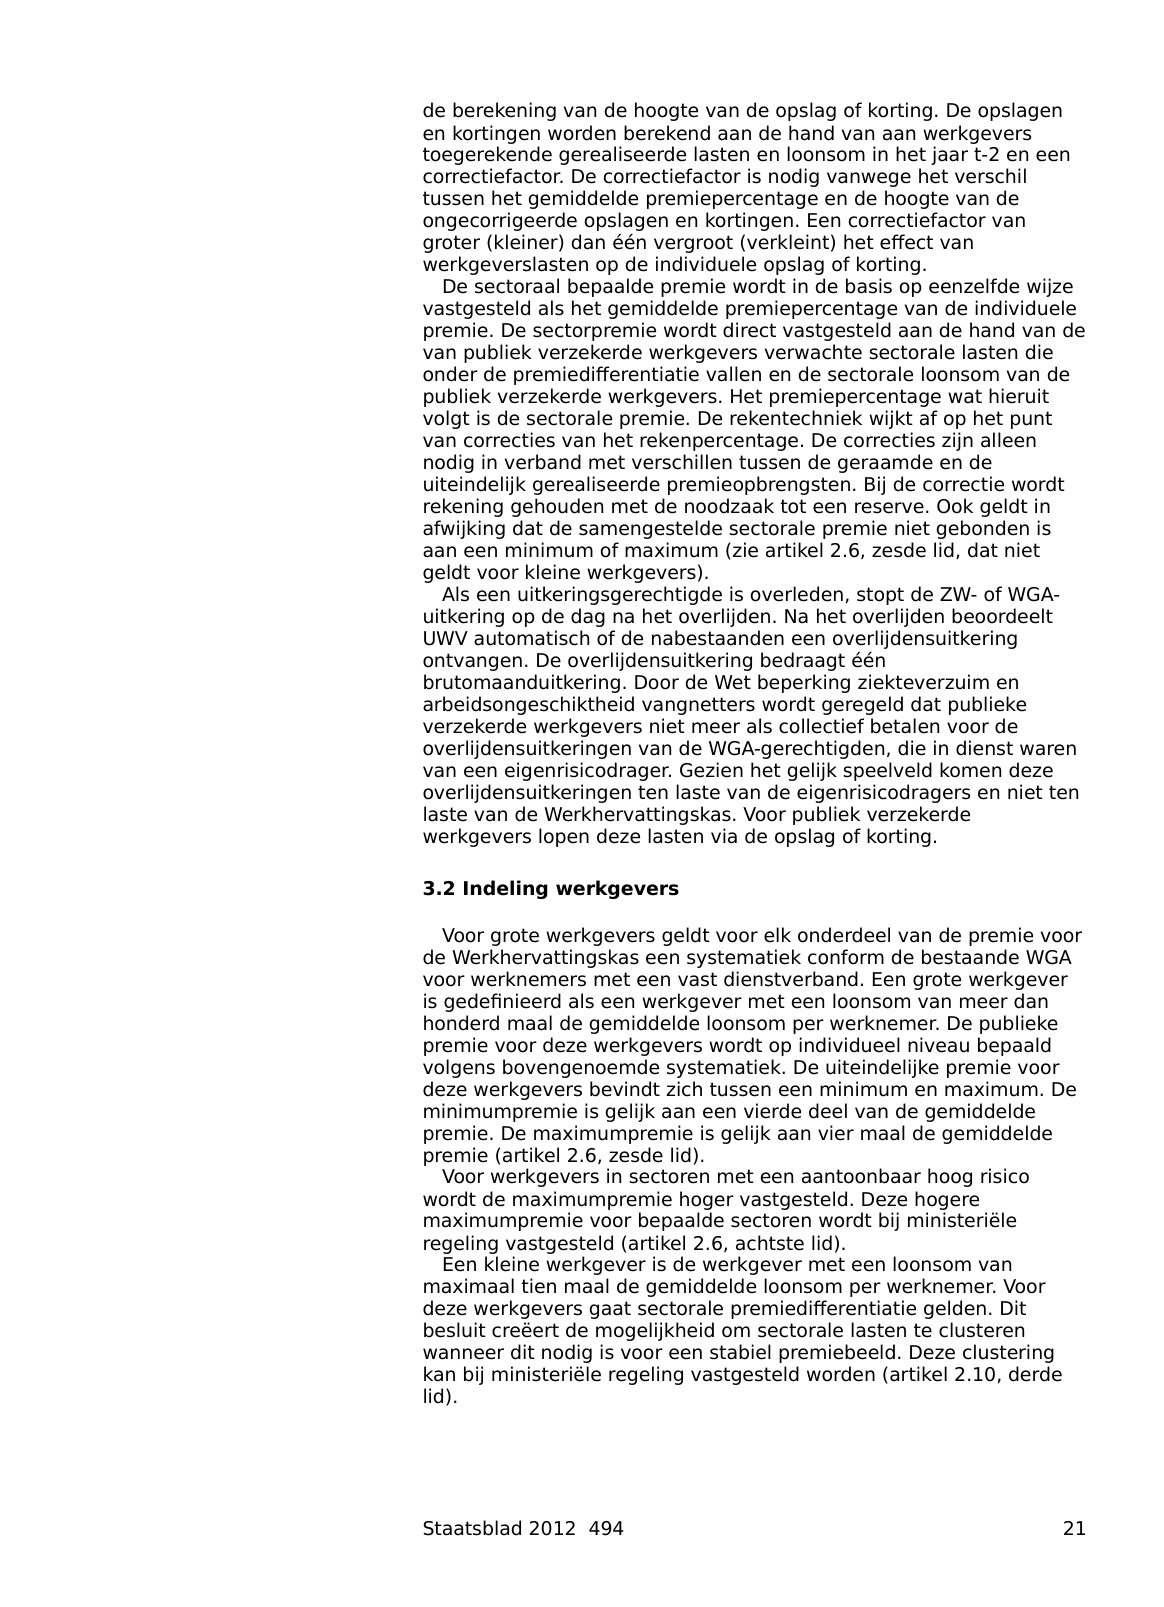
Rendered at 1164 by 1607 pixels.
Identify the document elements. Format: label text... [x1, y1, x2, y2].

text Een kleine werkgever is de werkgever met een loonsom van maximaal tien maal de gemiddelde loonsom per werknemer. Voor deze werkgevers gaat sectorale premiedifferentiatie gelden. Dit besluit creëert de mogelijkheid om sectorale lasten te clusteren wanneer dit nodig is voor een stabiel premiebeeld. Deze clustering kan bij ministeriële regeling vastgesteld worden (artikel 2.10, derde lid). [422, 1254, 1087, 1408]
text Als een uitkeringsgerechtigde is overleden, stopt de ZW- of WGA-uitkering op de dag na het overlijden. Na het overlijden beoordeelt UWV automatisch of de nabestaanden een overlijdensuitkering ontvangen. De overlijdensuitkering bedraagt één brutomaanduitkering. Door de Wet beperking ziekteverzuim en arbeidsongeschiktheid vangnetters wordt geregeld dat publieke verzekerde werkgevers niet meer als collectief betalen voor de overlijdensuitkeringen van de WGA-gerechtigden, die in dienst waren van een eigenrisicodrager. Gezien het gelijk speelveld komen deze overlijdensuitkeringen ten laste van de eigenrisicodragers en niet ten laste van de Werkhervattingskas. Voor publiek verzekerde werkgevers lopen deze lasten via de opslag of korting. [422, 584, 1087, 848]
text de berekening van de hoogte van de opslag of korting. De opslagen en kortingen worden berekend aan de hand van aan werkgevers toegerekende gerealiseerde lasten en loonsom in het jaar t-2 en een correctiefactor. De correctiefactor is nodig vanwege het verschil tussen het gemiddelde premiepercentage en de hoogte van de ongecorrigeerde opslagen en kortingen. Een correctiefactor van groter (kleiner) dan één vergroot (verkleint) het effect van werkgeverslasten op de individuele opslag of korting. [422, 100, 1087, 276]
text Voor werkgevers in sectoren met een aantoonbaar hoog risico wordt de maximumpremie hoger vastgesteld. Deze hogere maximumpremie voor bepaalde sectoren wordt bij ministeriële regeling vastgesteld (artikel 2.6, achtste lid). [422, 1166, 1087, 1254]
subtitle 3.2 Indeling werkgevers [422, 878, 1087, 900]
text Voor grote werkgevers geldt voor elk onderdeel van de premie voor de Werkhervattingskas een systematiek conform de bestaande WGA voor werknemers met een vast dienstverband. Een grote werkgever is gedefinieerd als een werkgever met een loonsom van meer dan honderd maal de gemiddelde loonsom per werknemer. De publieke premie voor deze werkgevers wordt op individueel niveau bepaald volgens bovengenoemde systematiek. De uiteindelijke premie voor deze werkgevers bevindt zich tussen een minimum en maximum. De minimumpremie is gelijk aan een vierde deel van de gemiddelde premie. De maximumpremie is gelijk aan vier maal de gemiddelde premie (artikel 2.6, zesde lid). [422, 925, 1087, 1166]
text De sectoraal bepaalde premie wordt in de basis op eenzelfde wijze vastgesteld als het gemiddelde premiepercentage van de individuele premie. De sectorpremie wordt direct vastgesteld aan de hand van de van publiek verzekerde werkgevers verwachte sectorale lasten die onder de premiedifferentiatie vallen en de sectorale loonsom van de publiek verzekerde werkgevers. Het premiepercentage wat hieruit volgt is de sectorale premie. De rekentechniek wijkt af op het punt van correcties van het rekenpercentage. De correcties zijn alleen nodig in verband met verschillen tussen de geraamde en de uiteindelijk gerealiseerde premieopbrengsten. Bij de correctie wordt rekening gehouden met de noodzaak tot een reserve. Ook geldt in afwijking dat de samengestelde sectorale premie niet gebonden is aan een minimum of maximum (zie artikel 2.6, zesde lid, dat niet geldt voor kleine werkgevers). [422, 276, 1087, 584]
